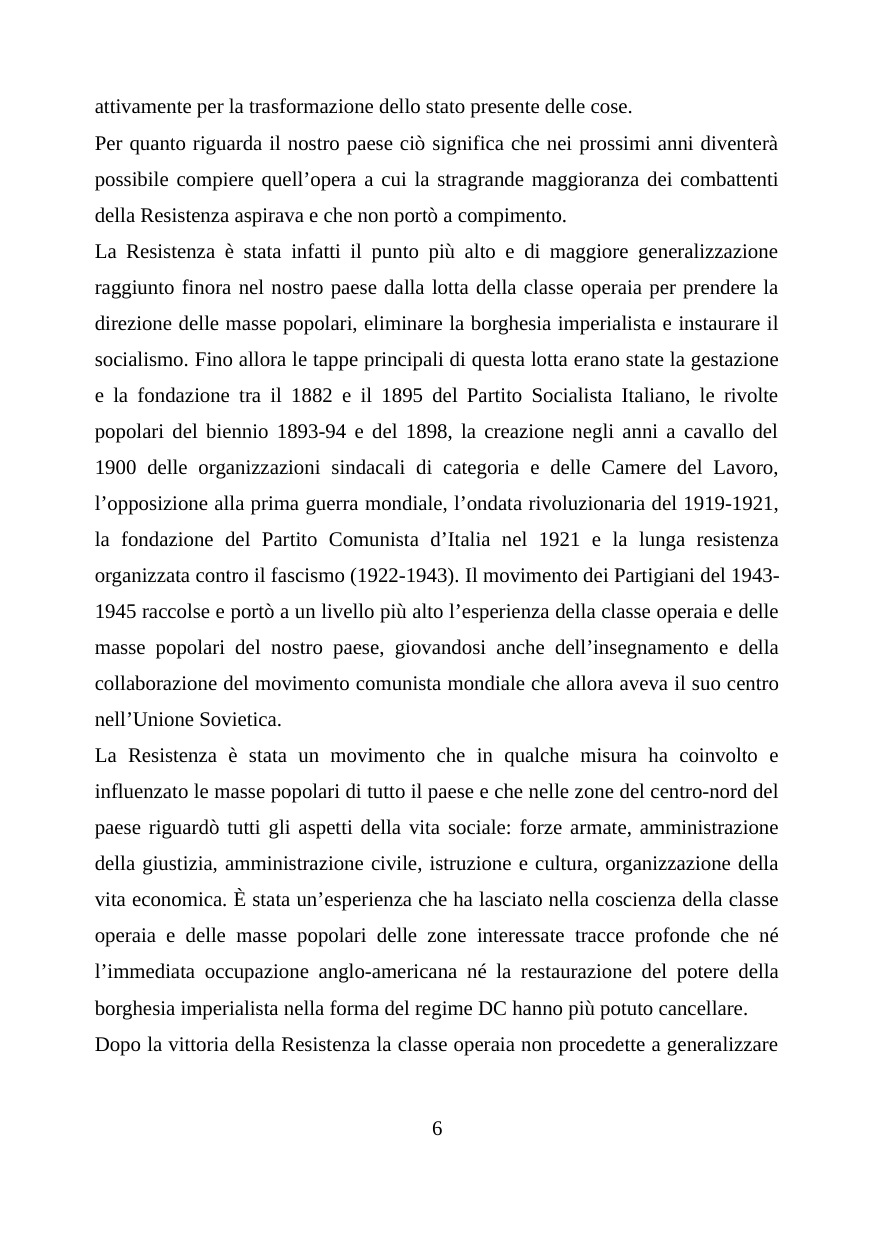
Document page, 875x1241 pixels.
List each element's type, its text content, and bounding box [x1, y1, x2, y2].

text La Resistenza è stata un movimento che in qualche misura ha coinvolto e influenzato le masse popolari di tutto il paese e che nelle zone del centro-nord del paese riguardò tutti gli aspetti della vita sociale: forze armate, amministrazione della giustizia, amministrazione civile, istruzione e cultura, organizzazione della vita economica. È stata un’esperienza che ha lasciato nella coscienza della classe operaia e delle masse popolari delle zone interessate tracce profonde che né l’immediata occupazione anglo-americana né la restaurazione del potere della borghesia imperialista nella forma del regime DC hanno più potuto cancellare. [94, 743, 779, 1019]
text attivamente per la trasformazione dello stato presente delle cose. [94, 94, 779, 118]
text Per quanto riguarda il nostro paese ciò significa che nei prossimi anni diventerà possibile compiere quell’opera a cui la stragrande maggioranza dei combattenti della Resistenza aspirava e che non portò a compimento. [94, 131, 779, 227]
text Dopo la vittoria della Resistenza la classe operaia non procedette a generalizzare [94, 1032, 779, 1056]
text La Resistenza è stata infatti il punto più alto e di maggiore generalizzazione raggiunto finora nel nostro paese dalla lotta della classe operaia per prendere la direzione delle masse popolari, eliminare la borghesia imperialista e instaurare il socialismo. Fino allora le tappe principali di questa lotta erano state la gestazione e la fondazione tra il 1882 e il 1895 del Partito Socialista Italiano, le rivolte popolari del biennio 1893-94 e del 1898, la creazione negli anni a cavallo del 1900 delle organizzazioni sindacali di categoria e delle Camere del Lavoro, l’opposizione alla prima guerra mondiale, l’ondata rivoluzionaria del 1919-1921, la fondazione del Partito Comunista d’Italia nel 1921 e la lunga resistenza organizzata contro il fascismo (1922-1943). Il movimento dei Partigiani del 1943-1945 raccolse e portò a un livello più alto l’esperienza della classe operaia e delle masse popolari del nostro paese, giovandosi anche dell’insegnamento e della collaborazione del movimento comunista mondiale che allora aveva il suo centro nell’Unione Sovietica. [94, 239, 779, 731]
